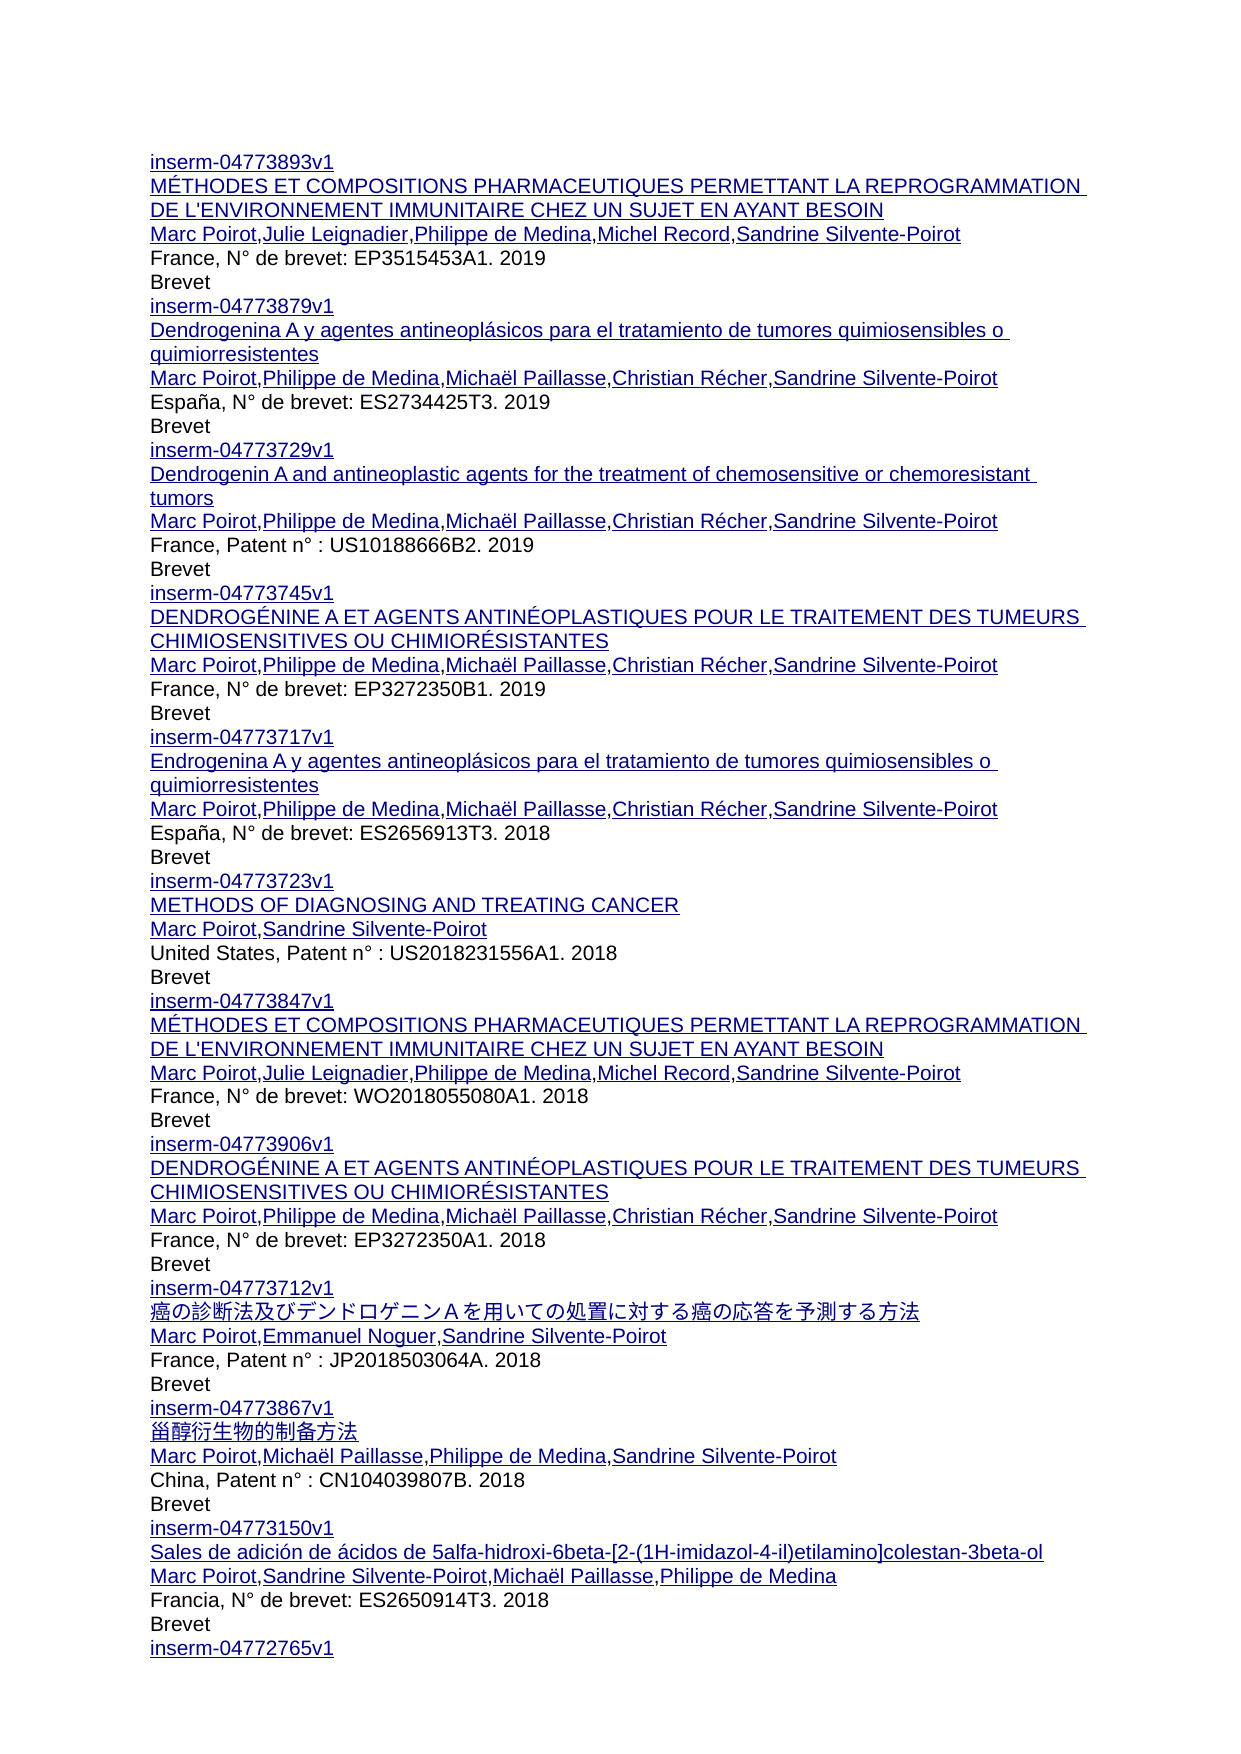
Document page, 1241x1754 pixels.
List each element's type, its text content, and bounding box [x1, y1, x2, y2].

table_cell DENDROGÉNINE A ET AGENTS ANTINÉOPLASTIQUES POUR LE TRAITEMENT DES TUMEURS CHIMIOSENSITIVES OU CHIMIORÉSISTANTES Marc Poirot,Philippe de Medina,Michaël Paillasse,Christian Récher,Sandrine Silvente-Poirot France, N° de brevet: EP3272350A1. 2018 Brevet inserm-04773712v1 [150, 1156, 1090, 1300]
table_cell inserm-04773893v1 [150, 150, 1090, 174]
table_cell Endrogenina A y agentes antineoplásicos para el tratamiento de tumores quimiosensibles o quimiorresistentes Marc Poirot,Philippe de Medina,Michaël Paillasse,Christian Récher,Sandrine Silvente-Poirot España, N° de brevet: ES2656913T3. 2018 Brevet inserm-04773723v1 [150, 749, 1090, 893]
table_cell 甾醇衍生物的制备方法 Marc Poirot,Michaël Paillasse,Philippe de Medina,Sandrine Silvente-Poirot China, Patent n° : CN104039807B. 2018 Brevet inserm-04773150v1 [150, 1420, 1090, 1540]
table_cell Sales de adición de ácidos de 5alfa-hidroxi-6beta-[2-(1H-imidazol-4-il)etilamino]colestan-3beta-ol Marc Poirot,Sandrine Silvente-Poirot,Michaël Paillasse,Philippe de Medina Francia, N° de brevet: ES2650914T3. 2018 Brevet inserm-04772765v1 [150, 1540, 1090, 1660]
table_cell 癌の診断法及びデンドロゲニンＡを用いての処置に対する癌の応答を予測する方法 Marc Poirot,Emmanuel Noguer,Sandrine Silvente-Poirot France, Patent n° : JP2018503064A. 2018 Brevet inserm-04773867v1 [150, 1300, 1090, 1420]
table_cell Dendrogenin A and antineoplastic agents for the treatment of chemosensitive or chemoresistant tumors Marc Poirot,Philippe de Medina,Michaël Paillasse,Christian Récher,Sandrine Silvente-Poirot France, Patent n° : US10188666B2. 2019 Brevet inserm-04773745v1 [150, 461, 1090, 605]
table_cell MÉTHODES ET COMPOSITIONS PHARMACEUTIQUES PERMETTANT LA REPROGRAMMATION DE L'ENVIRONNEMENT IMMUNITAIRE CHEZ UN SUJET EN AYANT BESOIN Marc Poirot,Julie Leignadier,Philippe de Medina,Michel Record,Sandrine Silvente-Poirot France, N° de brevet: WO2018055080A1. 2018 Brevet inserm-04773906v1 [150, 1013, 1090, 1156]
table_cell MÉTHODES ET COMPOSITIONS PHARMACEUTIQUES PERMETTANT LA REPROGRAMMATION DE L'ENVIRONNEMENT IMMUNITAIRE CHEZ UN SUJET EN AYANT BESOIN Marc Poirot,Julie Leignadier,Philippe de Medina,Michel Record,Sandrine Silvente-Poirot France, N° de brevet: EP3515453A1. 2019 Brevet inserm-04773879v1 [150, 174, 1090, 318]
table_cell Dendrogenina A y agentes antineoplásicos para el tratamiento de tumores quimiosensibles o quimiorresistentes Marc Poirot,Philippe de Medina,Michaël Paillasse,Christian Récher,Sandrine Silvente-Poirot España, N° de brevet: ES2734425T3. 2019 Brevet inserm-04773729v1 [150, 318, 1090, 461]
table_cell METHODS OF DIAGNOSING AND TREATING CANCER Marc Poirot,Sandrine Silvente-Poirot United States, Patent n° : US2018231556A1. 2018 Brevet inserm-04773847v1 [150, 893, 1090, 1012]
table_cell DENDROGÉNINE A ET AGENTS ANTINÉOPLASTIQUES POUR LE TRAITEMENT DES TUMEURS CHIMIOSENSITIVES OU CHIMIORÉSISTANTES Marc Poirot,Philippe de Medina,Michaël Paillasse,Christian Récher,Sandrine Silvente-Poirot France, N° de brevet: EP3272350B1. 2019 Brevet inserm-04773717v1 [150, 605, 1090, 749]
